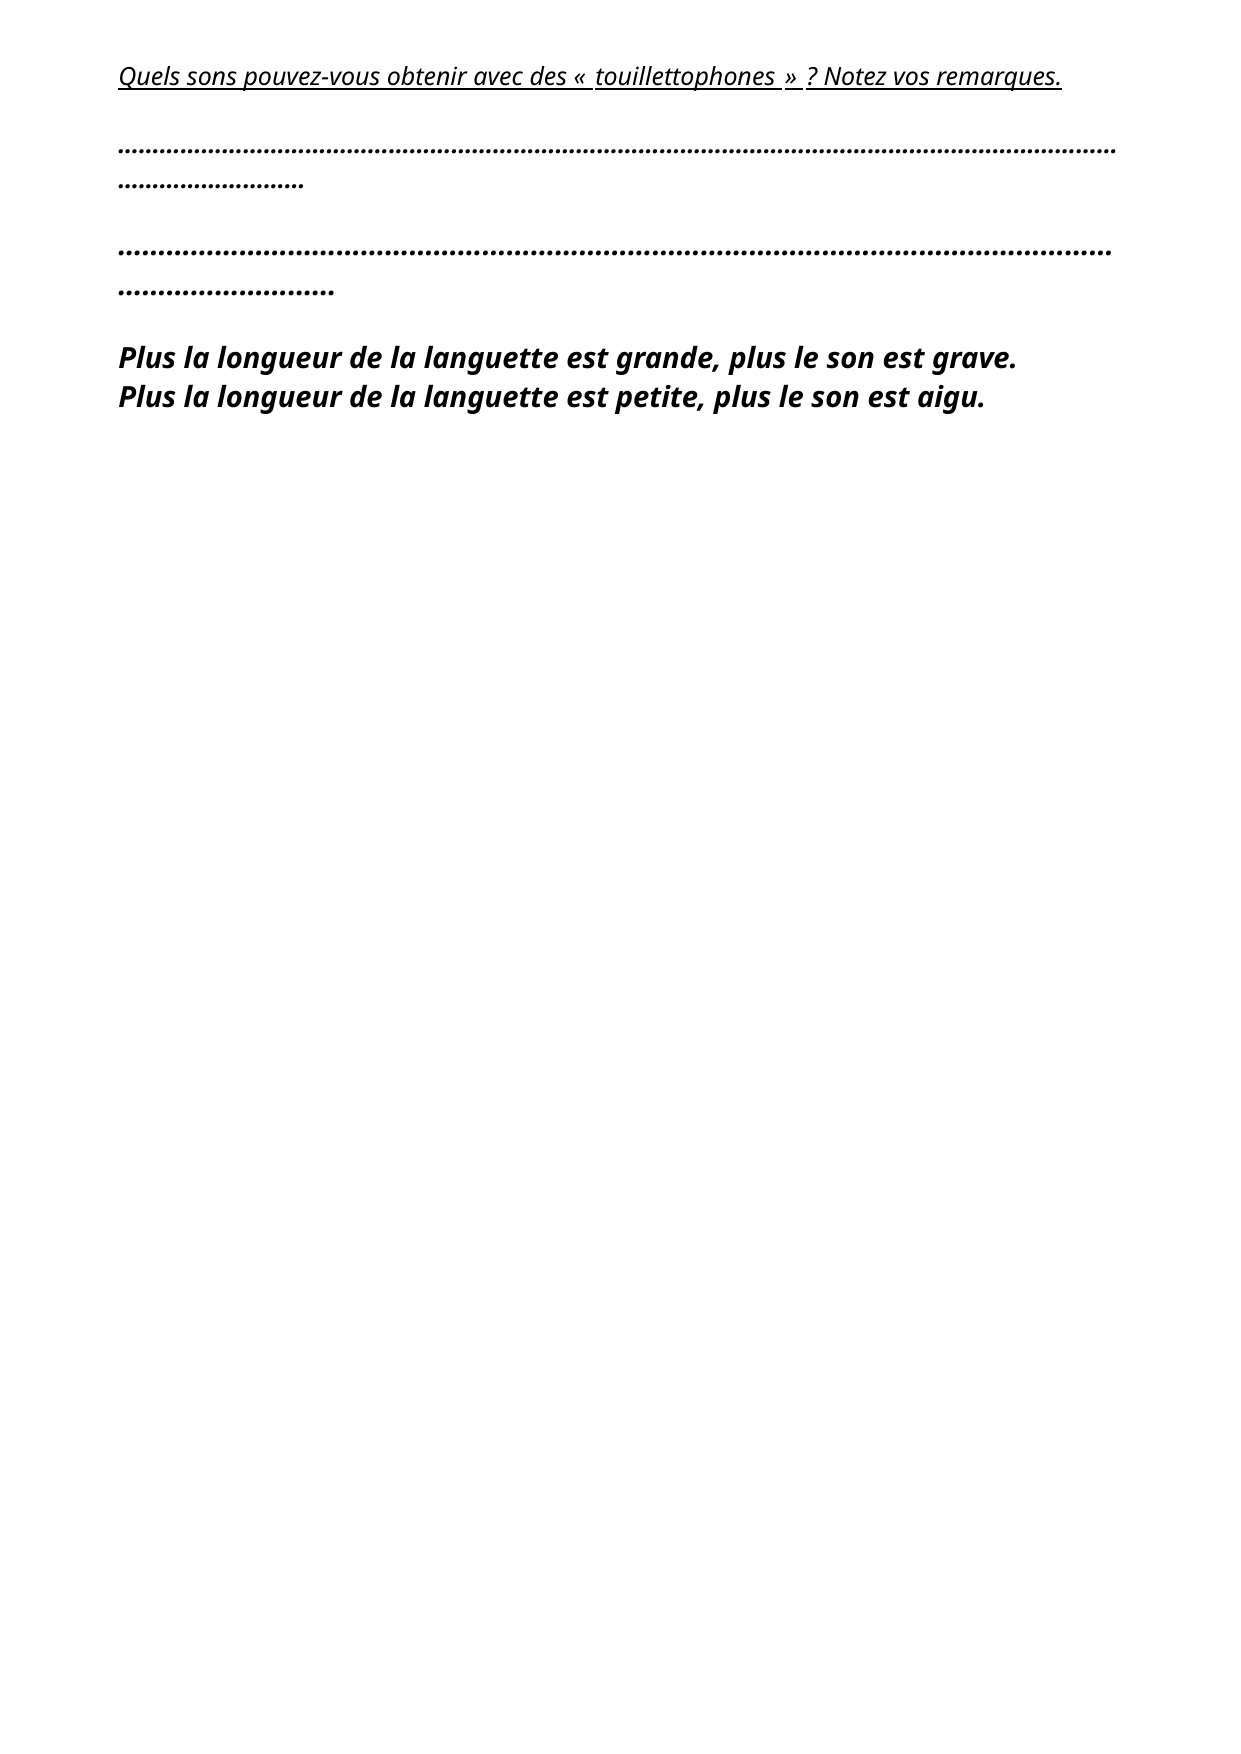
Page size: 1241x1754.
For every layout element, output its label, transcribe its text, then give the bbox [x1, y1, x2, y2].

text Quels sons pouvez-vous obtenir avec des « touillettophones » ? Notez vos remarques. [118, 59, 1122, 93]
text …………………………………………………………………………………………………………………………………… [118, 224, 1122, 303]
text Plus la longueur de la languette est grande, plus le son est grave. [118, 337, 1122, 377]
text ……………………………………………………………………………………………………………………………………………………… [118, 127, 1122, 195]
text Plus la longueur de la languette est petite, plus le son est aigu. [118, 377, 1122, 416]
